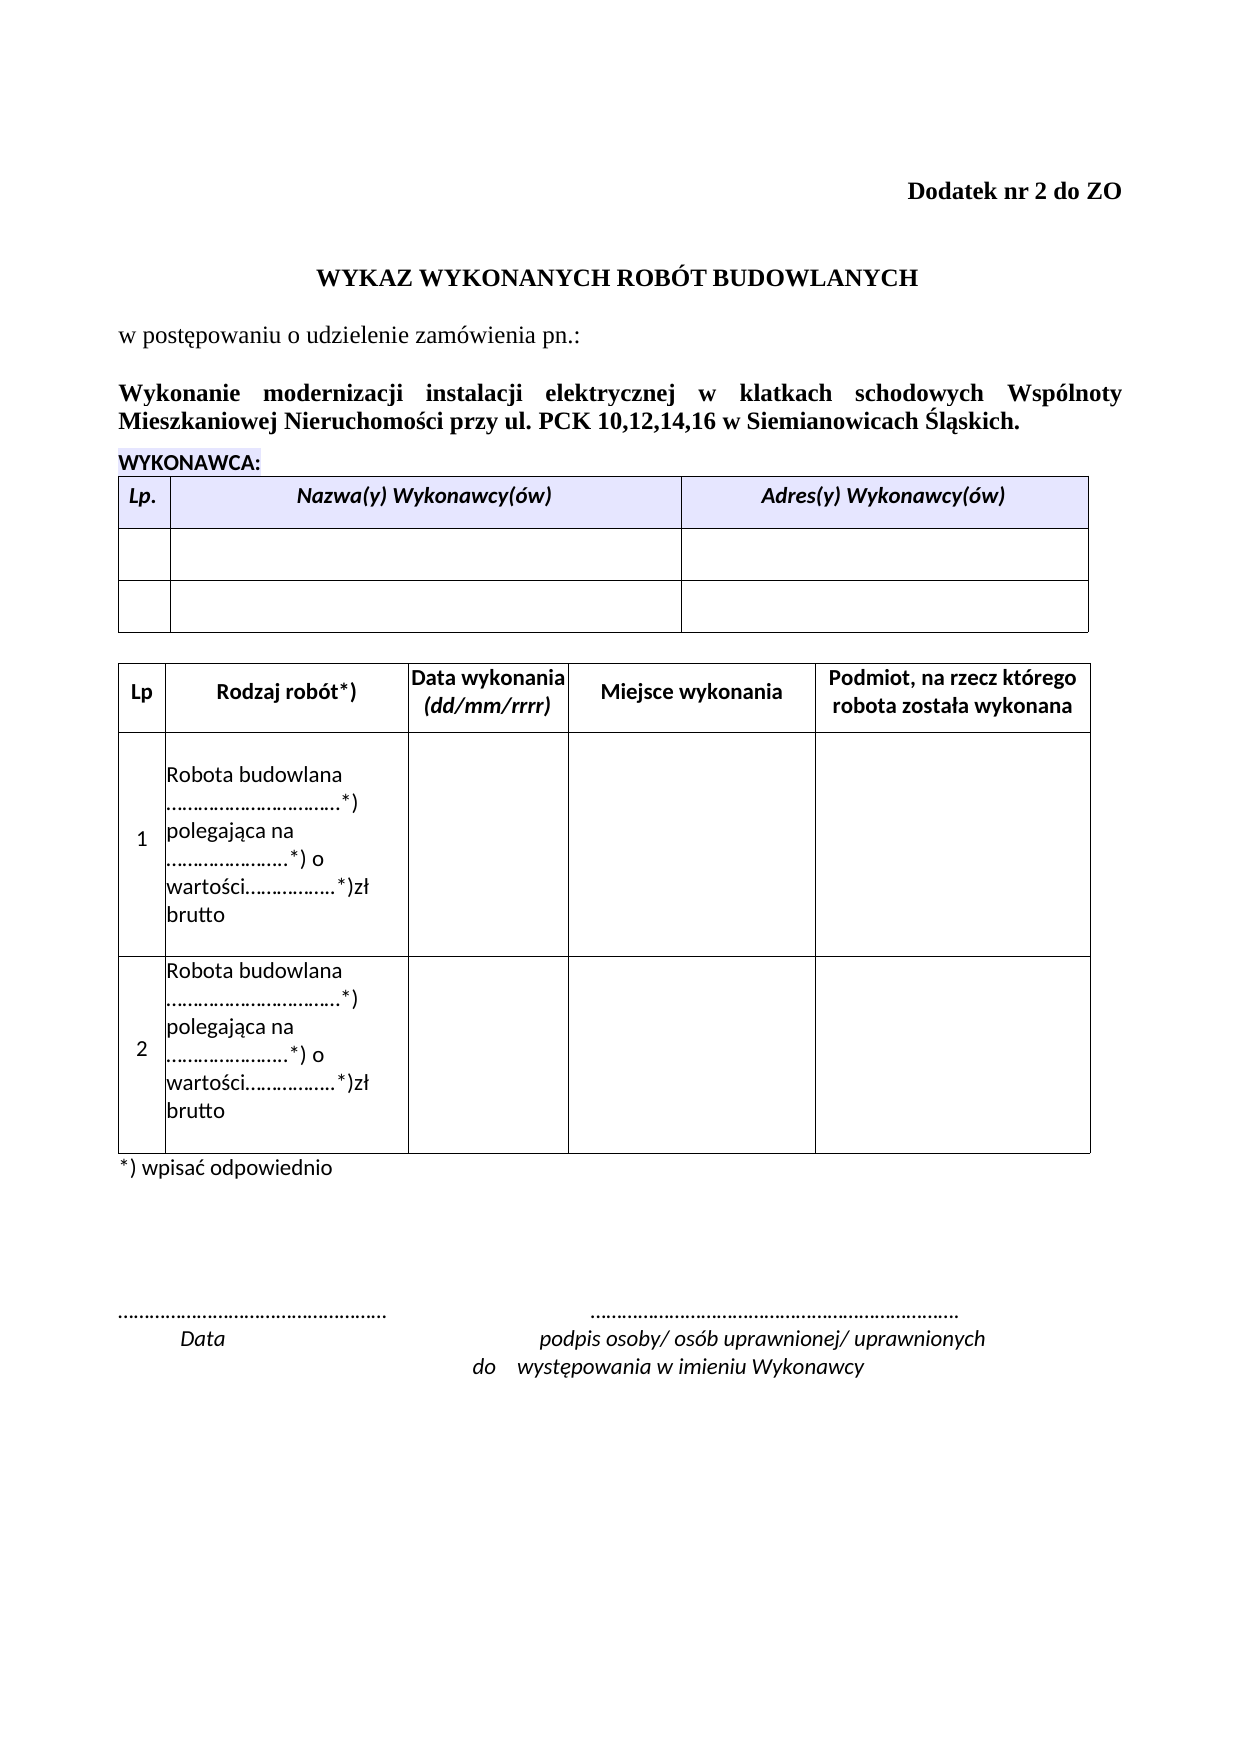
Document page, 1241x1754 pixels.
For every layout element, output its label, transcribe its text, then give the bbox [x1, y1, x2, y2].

table_cell [171, 581, 681, 632]
table_cell [119, 529, 170, 580]
text …………………………………………… ……………………………………………………………. [118, 1296, 1122, 1324]
table_header Data wykonania (dd/mm/rrrr) [409, 664, 568, 732]
text *) wpisać odpowiednio [118, 1153, 1122, 1181]
text Wykonanie modernizacji instalacji elektrycznej w klatkach schodowych Wspólnoty Mieszkaniowej Nieruchomości przy ul. PCK 10,12,14,16 w Siemianowicach Śląskich. [118, 378, 1122, 435]
table_header Rodzaj robót*) [166, 664, 408, 732]
table_header Lp [119, 664, 165, 732]
table_cell 2 [119, 957, 165, 1153]
table_cell [682, 581, 1088, 632]
table_cell [816, 733, 1090, 956]
table_cell Robota budowlana ……………………………*) polegająca na …………………..*) o wartości……………..*)zł brutto [166, 957, 408, 1153]
table_header Nazwa(y) Wykonawcy(ów) [171, 477, 681, 528]
table_cell 1 [119, 733, 165, 956]
table_header Adres(y) Wykonawcy(ów) [682, 477, 1088, 528]
table_header Miejsce wykonania [569, 664, 815, 732]
table_cell Robota budowlana ……………………………*) polegająca na …………………..*) o wartości……………..*)zł brutto [166, 733, 408, 956]
text Data podpis osoby/ osób uprawnionej/ uprawnionych do występowania w imieniu Wykonawcy [118, 1324, 1122, 1380]
table_header Podmiot, na rzecz którego robota została wykonana [816, 664, 1090, 732]
table_cell [409, 733, 568, 956]
table_cell [409, 957, 568, 1153]
text w postępowaniu o udzielenie zamówienia pn.: [118, 320, 1122, 349]
table_cell [682, 529, 1088, 580]
table_cell [569, 957, 815, 1153]
table_cell [569, 733, 815, 956]
table_cell [816, 957, 1090, 1153]
table_header Lp. [119, 477, 170, 528]
table_cell [171, 529, 681, 580]
text WYKONAWCA: [118, 448, 1122, 476]
text Dodatek nr 2 do ZO [118, 176, 1122, 205]
table_cell [119, 581, 170, 632]
text WYKAZ WYKONANYCH ROBÓT BUDOWLANYCH [118, 263, 1122, 291]
